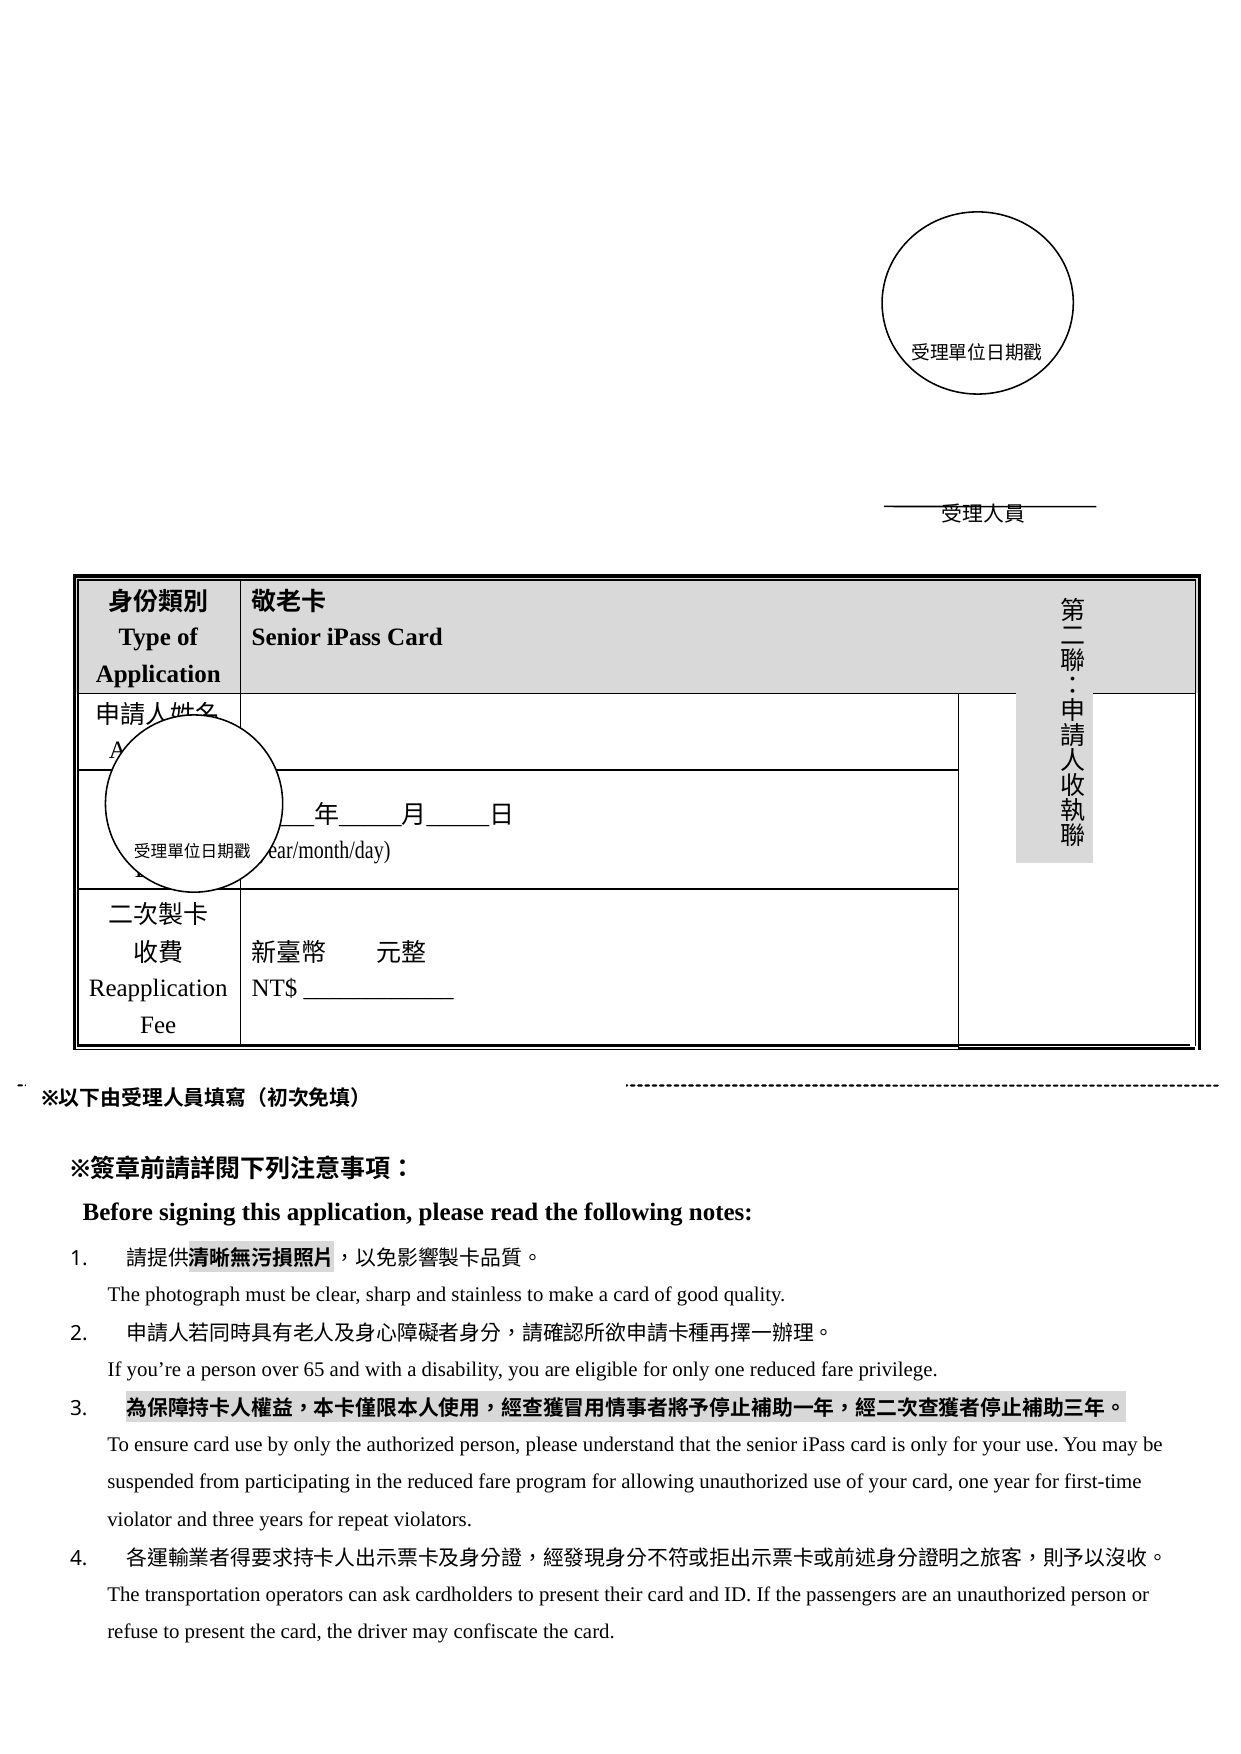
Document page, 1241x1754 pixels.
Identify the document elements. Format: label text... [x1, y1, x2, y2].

list 請提供清晰無污損照片，以免影響製卡品質。 [70, 1238, 1152, 1275]
text The photograph must be clear, sharp and stainless to make a card of good quality. [107, 1275, 1152, 1313]
list 申請人若同時具有老人及身心障礙者身分，請確認所欲申請卡種再擇一辦理。 [70, 1313, 1152, 1350]
list 為保障持卡人權益，本卡僅限本人使用，經查獲冒用情事者將予停止補助一年，經二次查獲者停止補助三年。 [70, 1388, 1195, 1425]
table_header 敬老卡 Senior iPass Card [241, 581, 1195, 863]
text If you’re a person over 65 and with a disability, you are eligible for only one reduced fare privilege. [107, 1350, 1152, 1388]
table_cell 新臺幣 元整 NT$ ____________ [241, 890, 958, 1044]
text Before signing this application, please read the following notes: [70, 1193, 1152, 1230]
table_cell 申請人姓名 Applicant [79, 694, 240, 769]
text The transportation operators can ask cardholders to present their card and ID. If the passengers are an unauthorized person or refuse to present the card, the driver may confiscate the card. [107, 1575, 1152, 1650]
text ※簽章前請詳閱下列注意事項： [70, 1148, 1152, 1185]
table_cell 領卡日期 Issue Date [79, 771, 162, 888]
table_cell 二次製卡 收費 Reapplication Fee [79, 890, 240, 1044]
table_cell _____年_____月_____日 (year/month/day) [241, 771, 958, 888]
table_header 身份類別 Type of Application [79, 581, 240, 693]
table_cell [241, 694, 958, 769]
text ※以下由受理人員填寫（初次免填） [41, 1081, 611, 1112]
list 各運輸業者得要求持卡人出示票卡及身分證，經發現身分不符或拒出示票卡或前述身分證明之旅客，則予以沒收。 [70, 1538, 1152, 1575]
table_cell [959, 694, 1195, 1044]
text To ensure card use by only the authorized person, please understand that the senior iPass card is only for your use. You may be suspended from participating in the reduced fare program for allowing unauthorized use of your card, one year for first-time violator and three years for repeat violators. [107, 1425, 1195, 1538]
